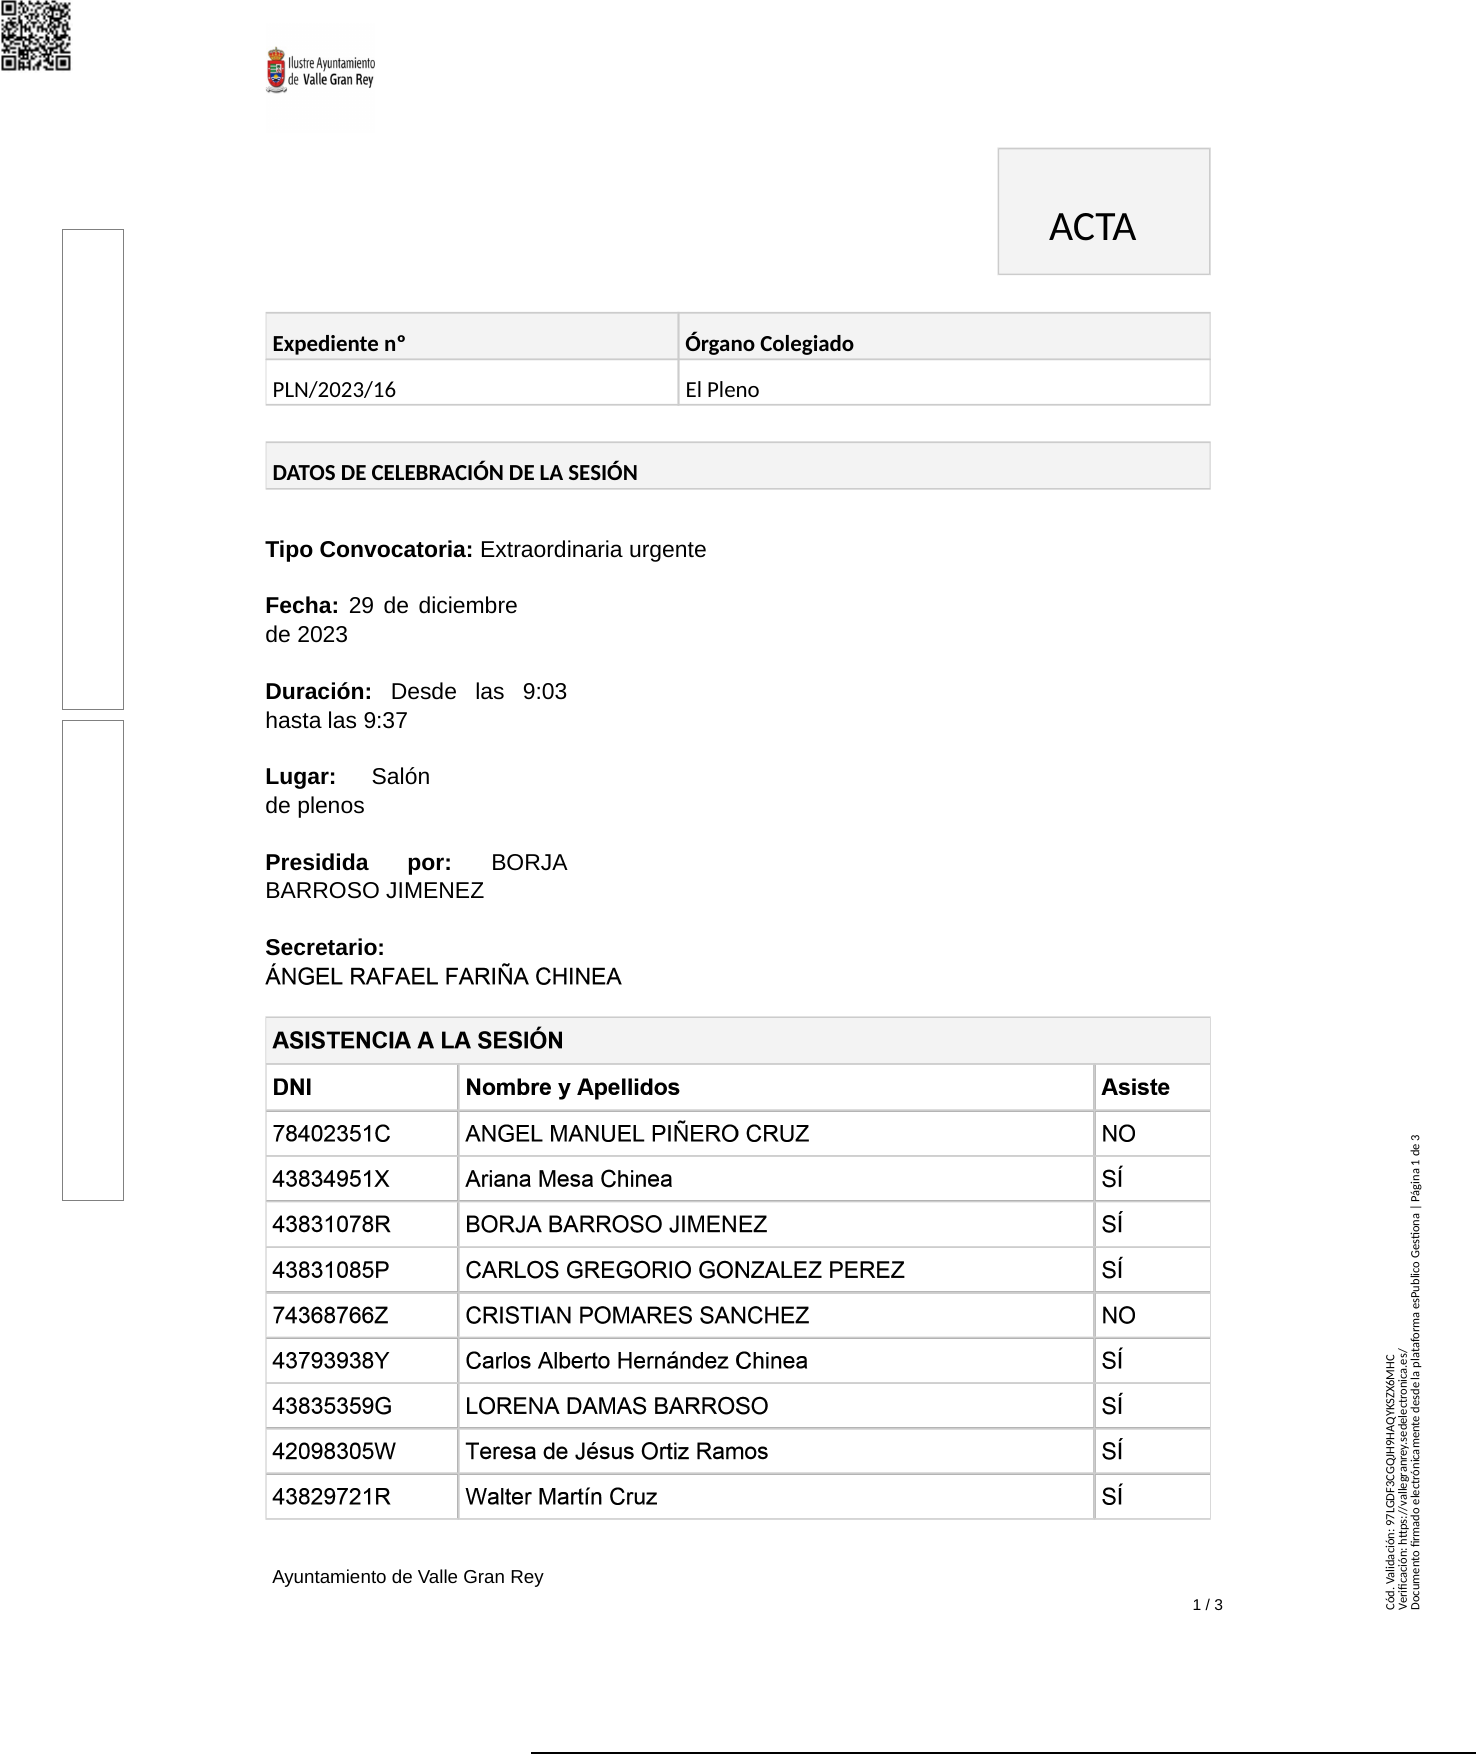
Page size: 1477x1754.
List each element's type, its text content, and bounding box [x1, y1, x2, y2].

text Presidida por: BORJA BARROSO JIMENEZ [265, 848, 567, 904]
text Tipo Convocatoria: Extraordinaria urgente [265, 536, 1211, 562]
text Duración: Desde las 9:03 hasta las 9:37 [265, 678, 567, 733]
text Fecha: 29 de diciembre de 2023 [265, 592, 518, 647]
text Secretario: [265, 934, 1211, 960]
text Lugar: Salón de plenos [265, 763, 430, 818]
